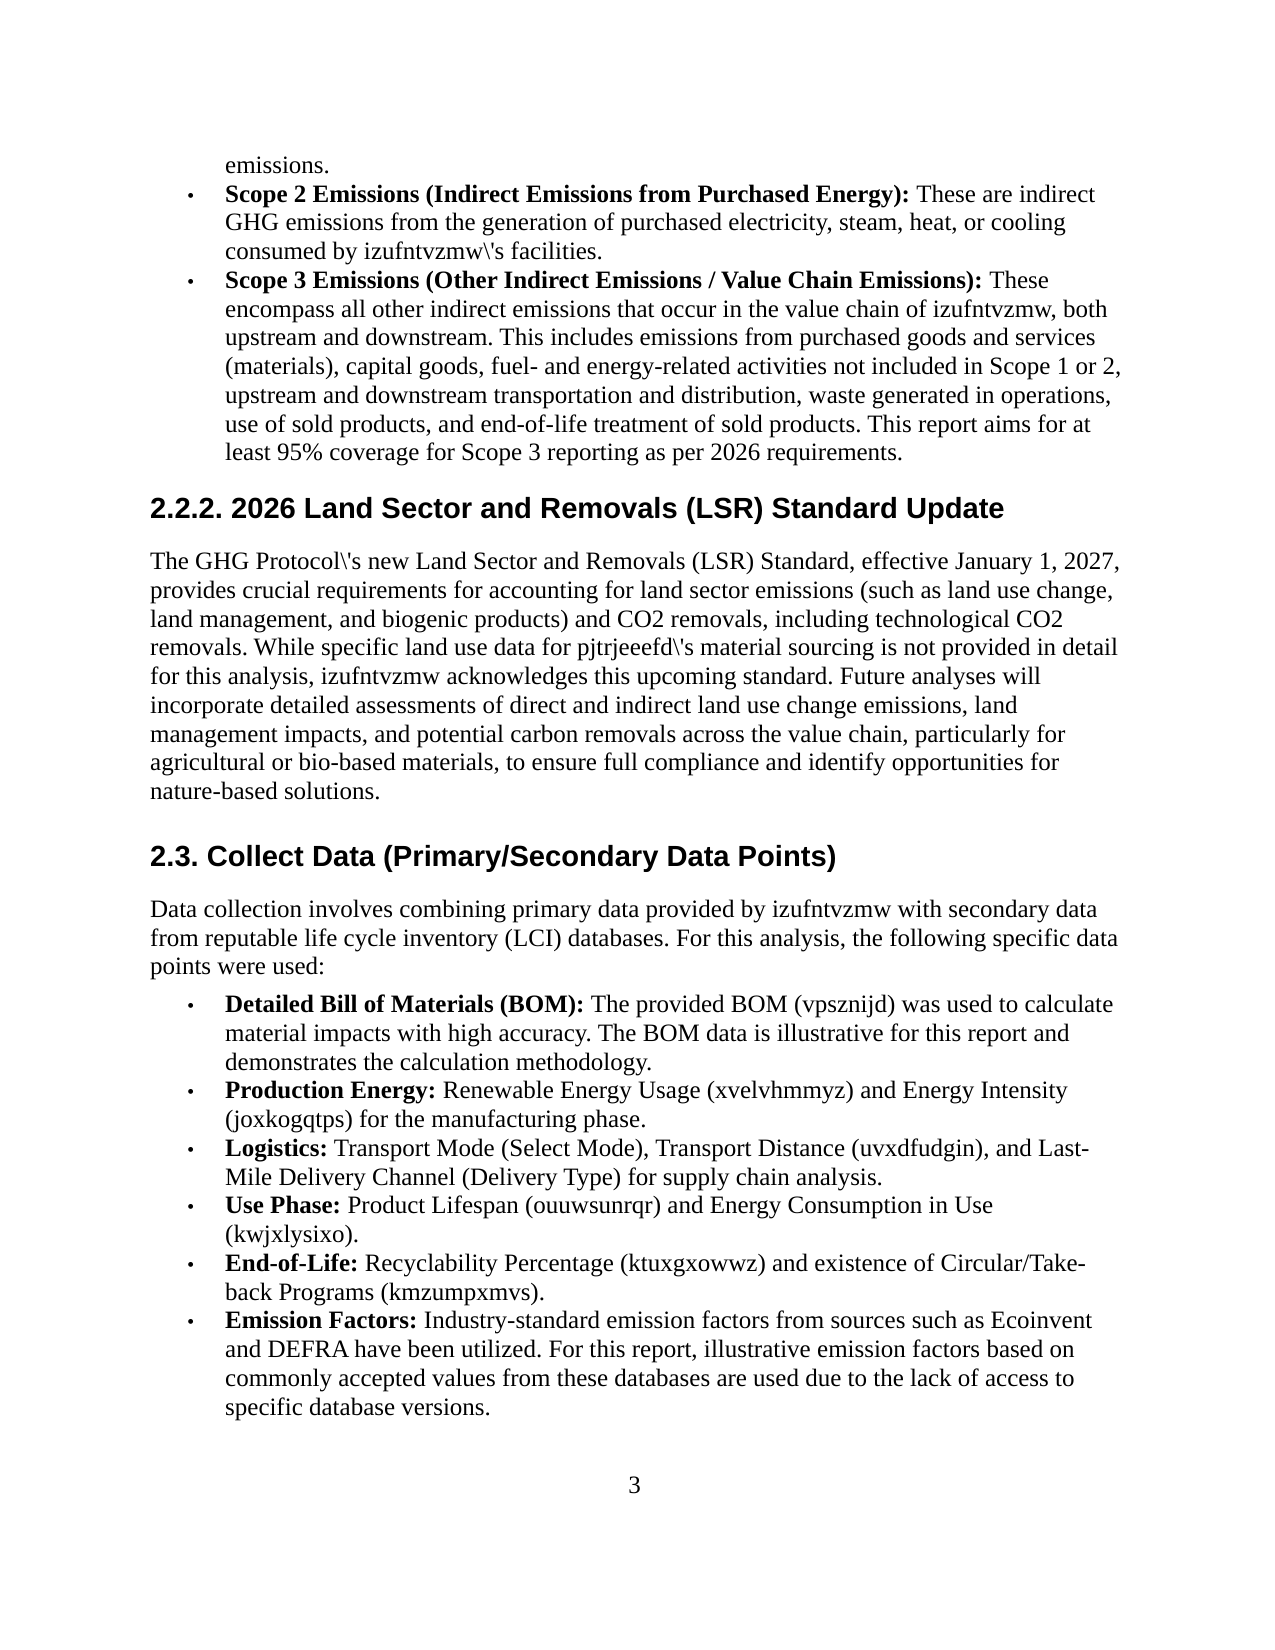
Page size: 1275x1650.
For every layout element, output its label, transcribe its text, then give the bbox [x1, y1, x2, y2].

list End-of-Life: Recyclability Percentage (ktuxgxowwz) and existence of Circular/Take-back Programs (kmzumpxmvs). [187, 1248, 1125, 1305]
text Data collection involves combining primary data provided by izufntvzmw with secondary data from reputable life cycle inventory (LCI) databases. For this analysis, the following specific data points were used: [150, 894, 1125, 980]
list Detailed Bill of Materials (BOM): The provided BOM (vpsznijd) was used to calculate material impacts with high accuracy. The BOM data is illustrative for this report and demonstrates the calculation methodology. [187, 989, 1125, 1075]
list Scope 2 Emissions (Indirect Emissions from Purchased Energy): These are indirect GHG emissions from the generation of purchased electricity, steam, heat, or cooling consumed by izufntvzmw\'s facilities. [187, 179, 1125, 265]
subtitle 2.2.2. 2026 Land Sector and Removals (LSR) Standard Update [150, 491, 1125, 525]
list Emission Factors: Industry-standard emission factors from sources such as Ecoinvent and DEFRA have been utilized. For this report, illustrative emission factors based on commonly accepted values from these databases are used due to the lack of access to specific database versions. [187, 1305, 1125, 1420]
list Scope 3 Emissions (Other Indirect Emissions / Value Chain Emissions): These encompass all other indirect emissions that occur in the value chain of izufntvzmw, both upstream and downstream. This includes emissions from purchased goods and services (materials), capital goods, fuel- and energy-related activities not included in Scope 1 or 2, upstream and downstream transportation and distribution, waste generated in operations, use of sold products, and end-of-life treatment of sold products. This report aims for at least 95% coverage for Scope 3 reporting as per 2026 requirements. [187, 265, 1125, 466]
subtitle 2.3. Collect Data (Primary/Secondary Data Points) [150, 839, 1125, 872]
list Logistics: Transport Mode (Select Mode), Transport Distance (uvxdfudgin), and Last-Mile Delivery Channel (Delivery Type) for supply chain analysis. [187, 1133, 1125, 1190]
list Production Energy: Renewable Energy Usage (xvelvhmmyz) and Energy Intensity (joxkogqtps) for the manufacturing phase. [187, 1075, 1125, 1133]
list Use Phase: Product Lifespan (ouuwsunrqr) and Energy Consumption in Use (kwjxlysixo). [187, 1190, 1125, 1248]
list emissions. [187, 150, 1125, 179]
text The GHG Protocol\'s new Land Sector and Removals (LSR) Standard, effective January 1, 2027, provides crucial requirements for accounting for land sector emissions (such as land use change, land management, and biogenic products) and CO2 removals, including technological CO2 removals. While specific land use data for pjtrjeeefd\'s material sourcing is not provided in detail for this analysis, izufntvzmw acknowledges this upcoming standard. Future analyses will incorporate detailed assessments of direct and indirect land use change emissions, land management impacts, and potential carbon removals across the value chain, particularly for agricultural or bio-based materials, to ensure full compliance and identify opportunities for nature-based solutions. [150, 546, 1125, 805]
